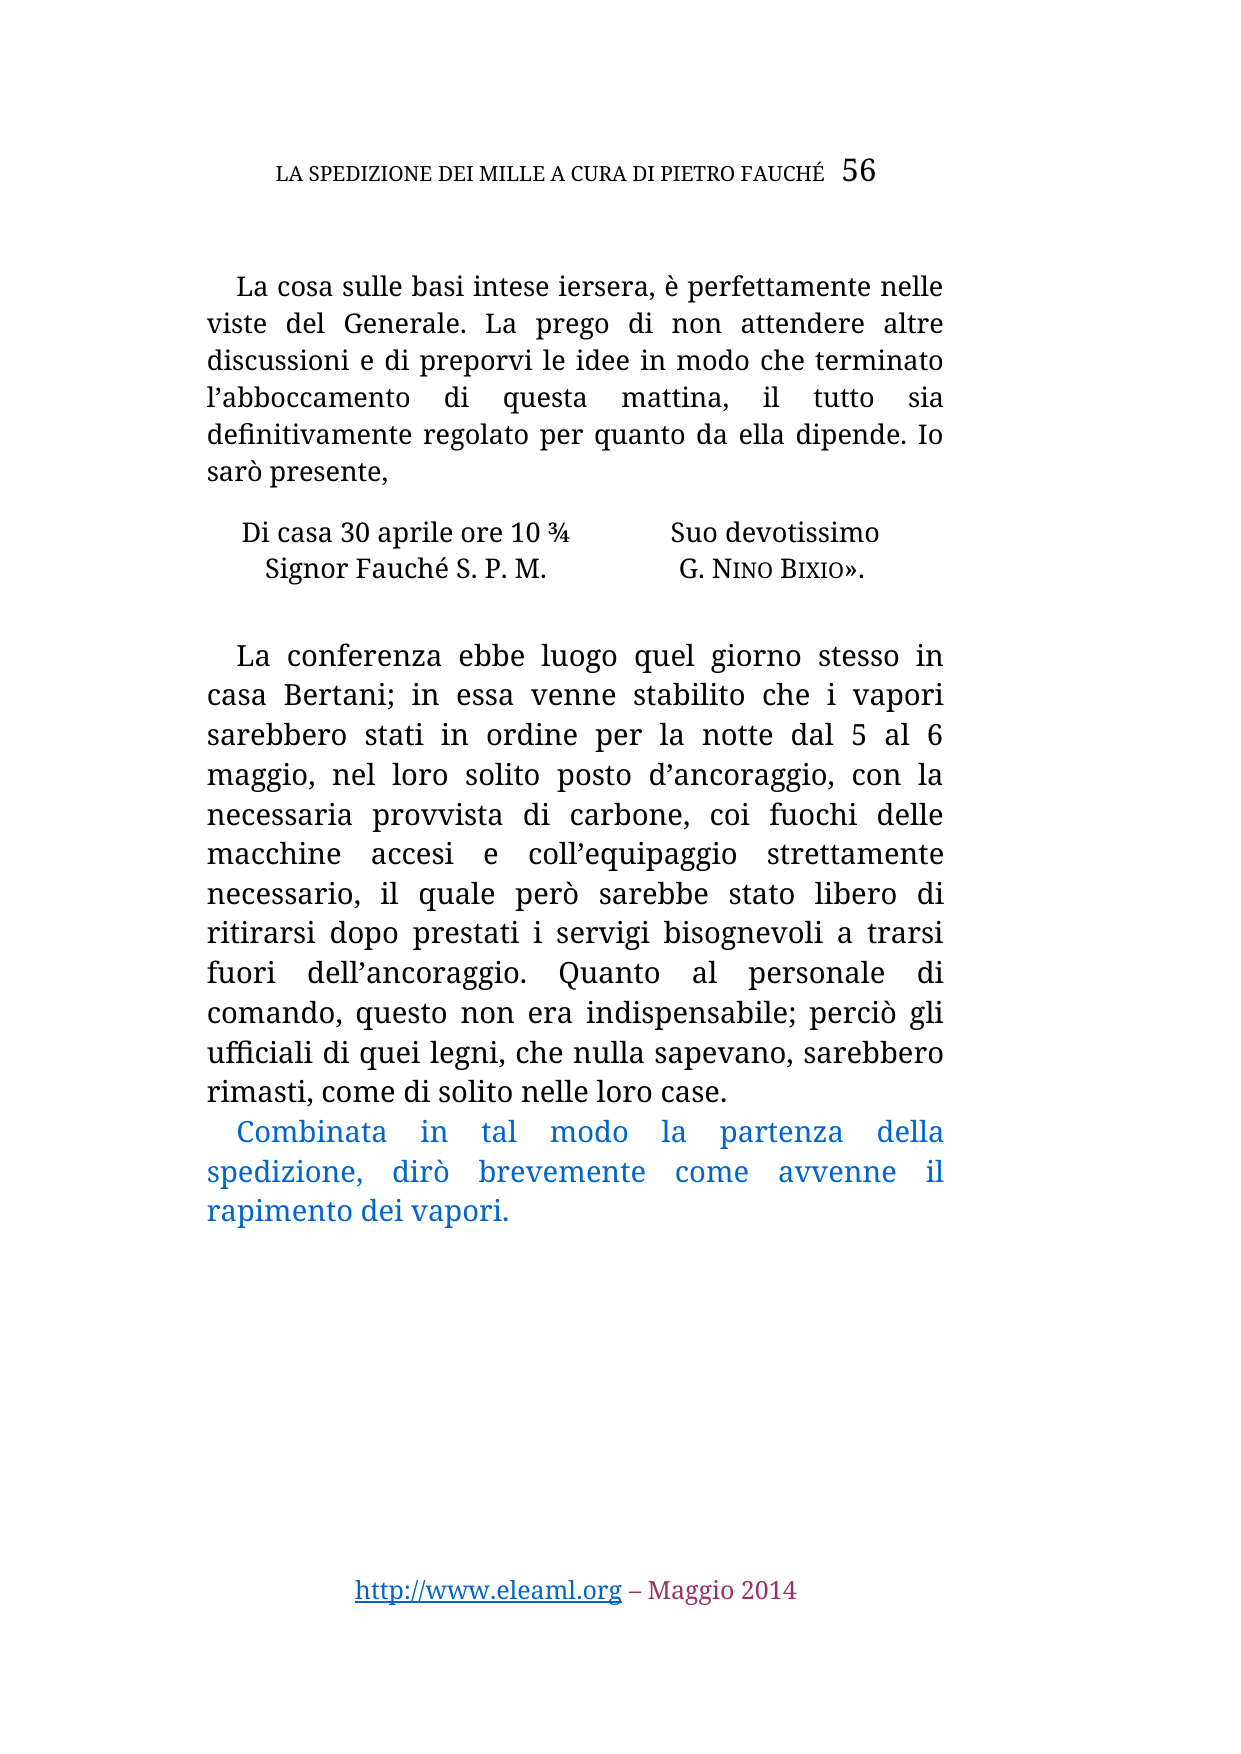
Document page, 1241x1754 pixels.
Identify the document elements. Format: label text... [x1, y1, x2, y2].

text Combinata in tal modo la partenza della spedizione, dirò brevemente come avvenne il rapimento dei vapori. [207, 1111, 945, 1230]
text La conferenza ebbe luogo quel giorno stesso in casa Bertani; in essa venne stabilito che i vapori sarebbero stati in ordine per la notte dal 5 al 6 maggio, nel loro solito posto d’ancoraggio, con la necessaria provvista di carbone, coi fuochi delle macchine accesi e coll’equipaggio strettamente necessario, il quale però sarebbe stato libero di ritirarsi dopo prestati i servigi bisognevoli a trarsi fuori dell’ancoraggio. Quanto al personale di comando, questo non era indispensabile; perciò gli ufficiali di quei legni, che nulla sapevano, sarebbero rimasti, come di solito nelle loro case. [207, 635, 945, 1111]
text La cosa sulle basi intese iersera, è perfettamente nelle viste del Generale. La prego di non attendere altre discussioni e di preporvi le idee in modo che terminato l’abboccamento di questa mattina, il tutto sia definitivamente regolato per quanto da ella dipende. Io sarò presente, [207, 268, 945, 489]
